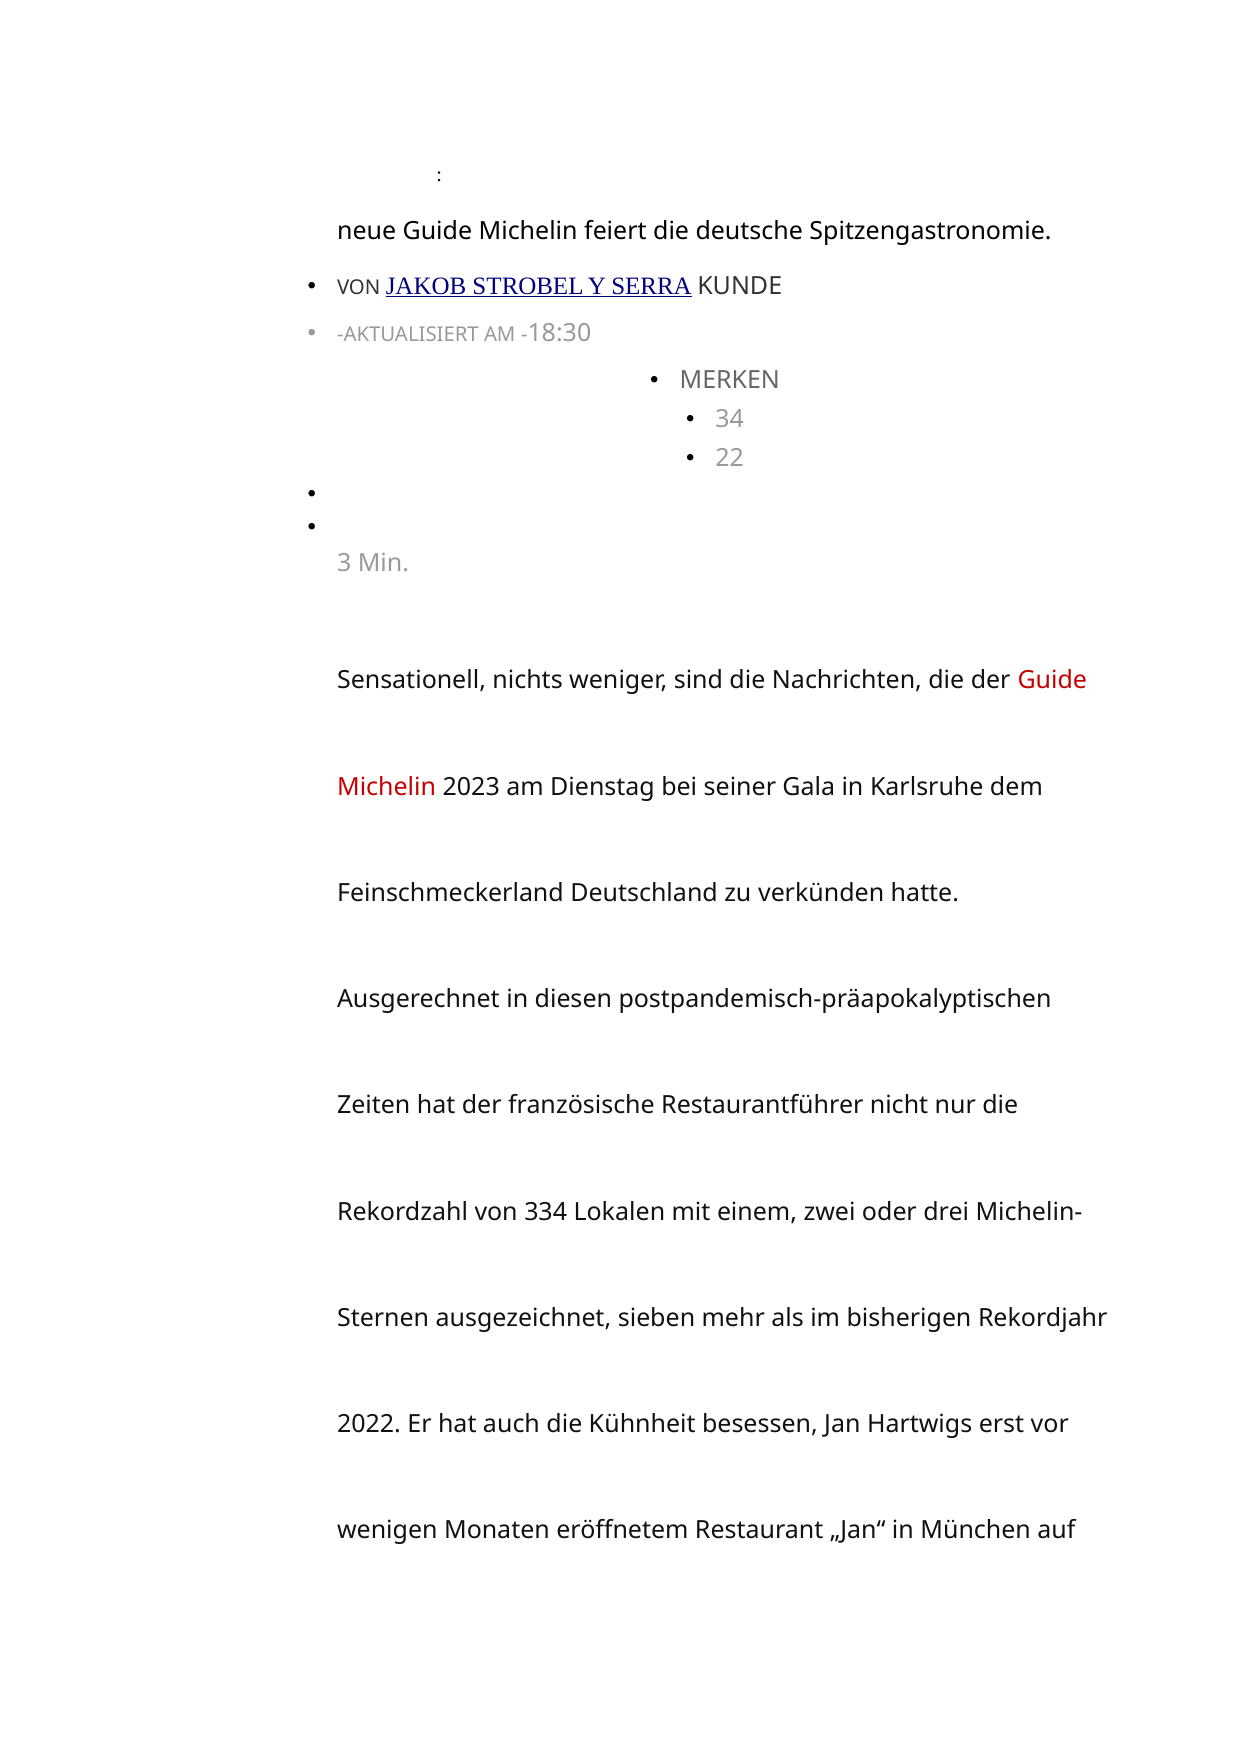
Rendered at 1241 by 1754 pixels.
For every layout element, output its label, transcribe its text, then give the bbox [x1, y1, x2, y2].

list -AKTUALISIERT AM -18:30 [337, 314, 1122, 348]
text Maximalbewertung für Jan Hartwig und auch sonst nur frohe: Der neue Guide Michelin feiert die deutsche Spitzengastronomie. [337, 191, 1122, 246]
list 22 [337, 440, 1122, 474]
text 3 Min. [337, 545, 1122, 579]
text Sensationell, nichts weniger, sind die Nachrichten, die der Guide Michelin 2023 am Dienstag bei seiner Gala in Karlsruhe dem Feinschmeckerland Deutschland zu verkünden hatte. Ausgerechnet in diesen postpandemisch-präapokalyptischen Zeiten hat der französische Restaurantführer nicht nur die Rekordzahl von 334 Lokalen mit einem, zwei oder drei Michelin-Sternen ausgezeichnet, sieben mehr als im bisherigen Rekordjahr 2022. Er hat auch die Kühnheit besessen, Jan Hartwigs erst vor wenigen Monaten eröffnetem Restaurant „Jan“ in München auf [337, 662, 1122, 1546]
list MERKEN [337, 361, 1122, 396]
list 34 [337, 401, 1122, 435]
list VON JAKOB STROBEL Y SERRA Kunde [337, 267, 1122, 302]
subtitle GUIDE MICHELIN 2023Drei Sterne aus dem Stand [219, 157, 1240, 191]
text Maximalbewertung für Jan Hartwig und auch sonst nur frohe: Der neue Guide Michelin feiert die deutsche Spitzengastronomie. [0, 157, 219, 191]
